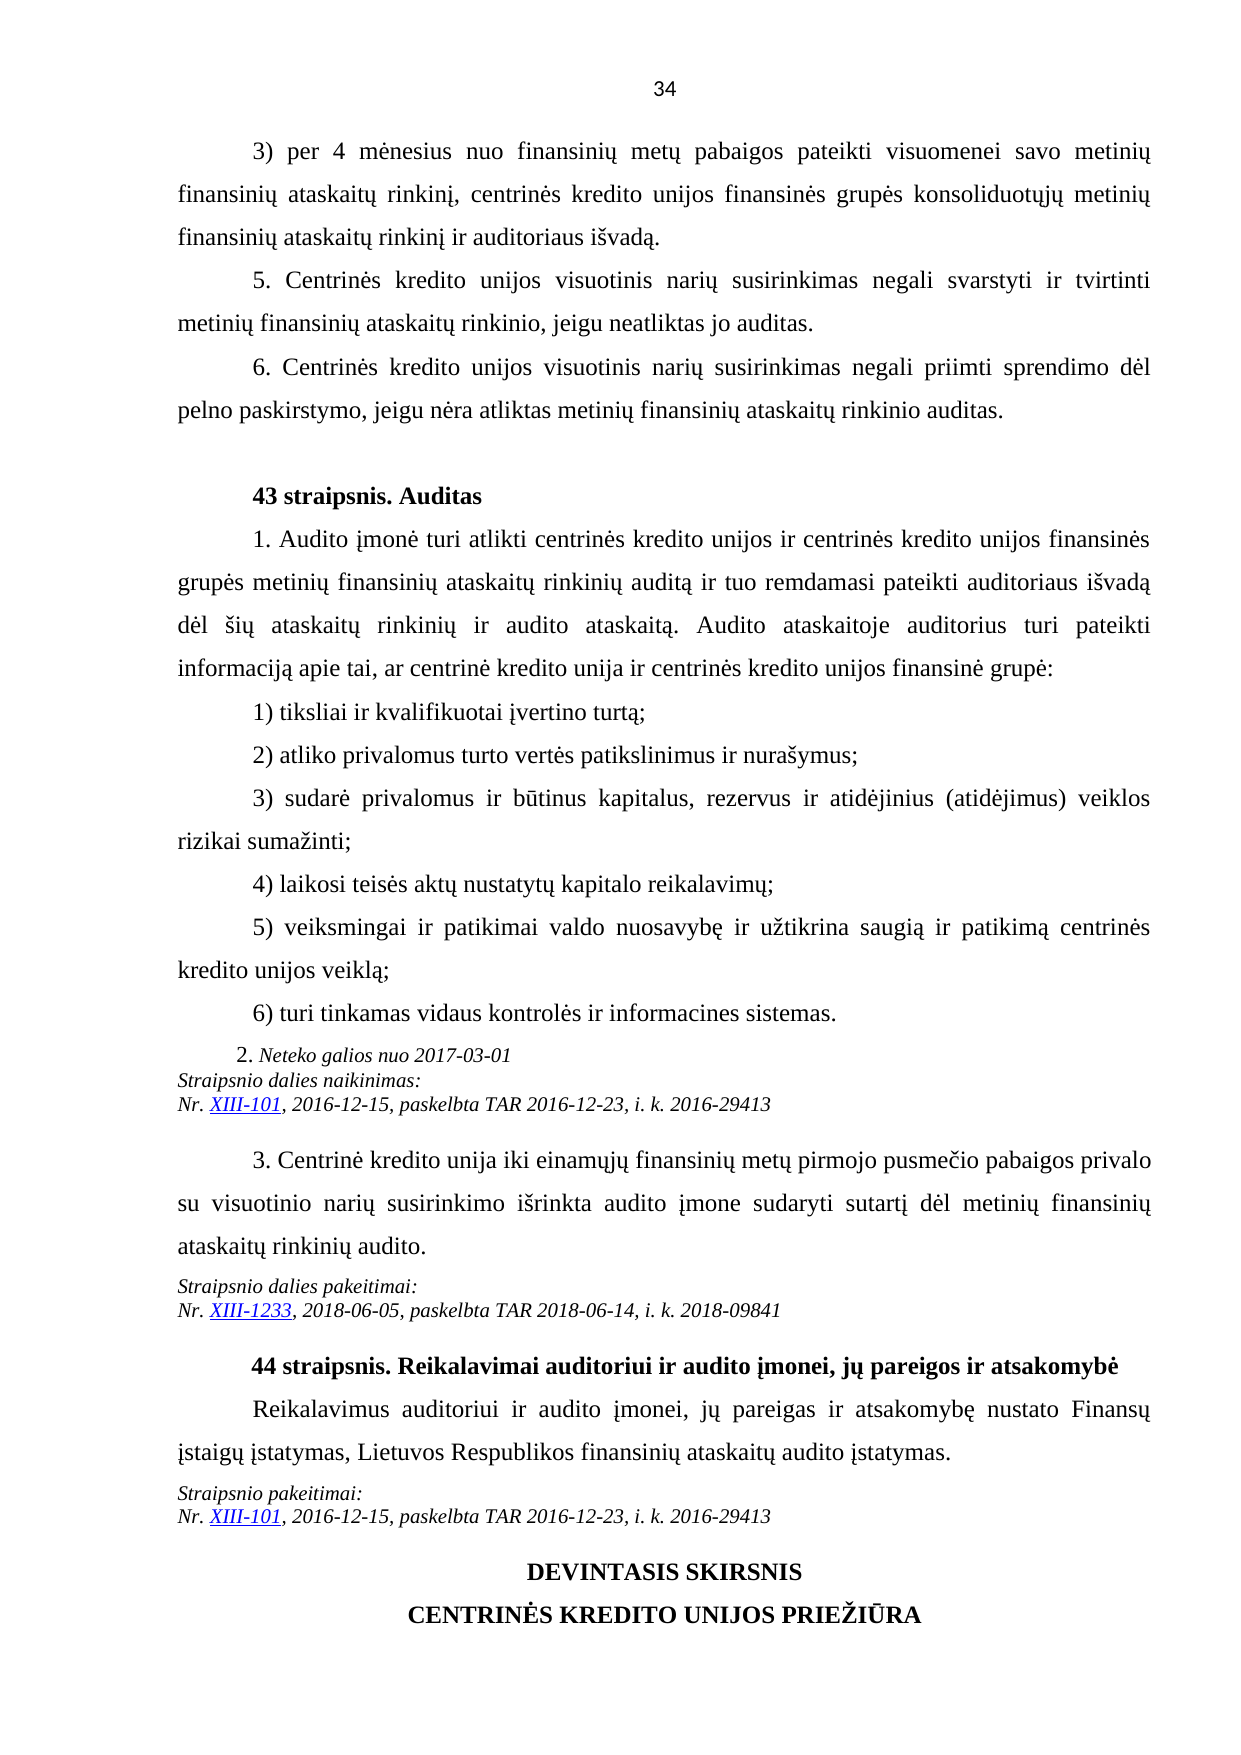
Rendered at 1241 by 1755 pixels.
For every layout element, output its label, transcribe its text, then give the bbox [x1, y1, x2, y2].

text Straipsnio pakeitimai: [177, 1480, 1152, 1504]
text 1. Audito įmonė turi atlikti centrinės kredito unijos ir centrinės kredito unijos finansinės grupės metinių finansinių ataskaitų rinkinių auditą ir tuo remdamasi pateikti auditoriaus išvadą dėl šių ataskaitų rinkinių ir audito ataskaitą. Audito ataskaitoje auditorius turi pateikti informaciją apie tai, ar centrinė kredito unija ir centrinės kredito unijos finansinė grupė: [177, 524, 1152, 682]
text Straipsnio dalies naikinimas: [177, 1068, 1152, 1092]
text Nr. XIII-1233, 2018-06-05, paskelbta TAR 2018-06-14, i. k. 2018-09841 [177, 1298, 1152, 1322]
text 2. Neteko galios nuo 2017-03-01 [177, 1042, 1152, 1068]
text Reikalavimus auditoriui ir audito įmonei, jų pareigas ir atsakomybę nustato Finansų įstaigų įstatymas, Lietuvos Respublikos finansinių ataskaitų audito įstatymas. [177, 1394, 1152, 1466]
text 43 straipsnis. Auditas [177, 481, 1152, 510]
text 6) turi tinkamas vidaus kontrolės ir informacines sistemas. [177, 998, 1152, 1027]
text 3) per 4 mėnesius nuo finansinių metų pabaigos pateikti visuomenei savo metinių finansinių ataskaitų rinkinį, centrinės kredito unijos finansinės grupės konsoliduotųjų metinių finansinių ataskaitų rinkinį ir auditoriaus išvadą. [177, 136, 1152, 251]
text DEVINTASIS SKIRSNIS [177, 1557, 1152, 1586]
text 44 straipsnis. Reikalavimai auditoriui ir audito įmonei, jų pareigos ir atsakomybė [251, 1351, 1152, 1380]
text Straipsnio dalies pakeitimai: [177, 1274, 1152, 1298]
text 4) laikosi teisės aktų nustatytų kapitalo reikalavimų; [177, 869, 1152, 898]
text 1) tiksliai ir kvalifikuotai įvertino turtą; [177, 697, 1152, 725]
text CENTRINĖS KREDITO UNIJOS PRIEŽIŪRA [177, 1600, 1152, 1629]
text 5. Centrinės kredito unijos visuotinis narių susirinkimas negali svarstyti ir tvirtinti metinių finansinių ataskaitų rinkinio, jeigu neatliktas jo auditas. [177, 265, 1152, 337]
text 3. Centrinė kredito unija iki einamųjų finansinių metų pirmojo pusmečio pabaigos privalo su visuotinio narių susirinkimo išrinkta audito įmone sudaryti sutartį dėl metinių finansinių ataskaitų rinkinių audito. [177, 1145, 1152, 1260]
text 2) atliko privalomus turto vertės patikslinimus ir nurašymus; [177, 740, 1152, 768]
text 6. Centrinės kredito unijos visuotinis narių susirinkimas negali priimti sprendimo dėl pelno paskirstymo, jeigu nėra atliktas metinių finansinių ataskaitų rinkinio auditas. [177, 352, 1152, 423]
text 5) veiksmingai ir patikimai valdo nuosavybę ir užtikrina saugią ir patikimą centrinės kredito unijos veiklą; [177, 912, 1152, 984]
text Nr. XIII-101, 2016-12-15, paskelbta TAR 2016-12-23, i. k. 2016-29413 [177, 1504, 1152, 1528]
text Nr. XIII-101, 2016-12-15, paskelbta TAR 2016-12-23, i. k. 2016-29413 [177, 1092, 1152, 1116]
text 3) sudarė privalomus ir būtinus kapitalus, rezervus ir atidėjinius (atidėjimus) veiklos rizikai sumažinti; [177, 783, 1152, 855]
